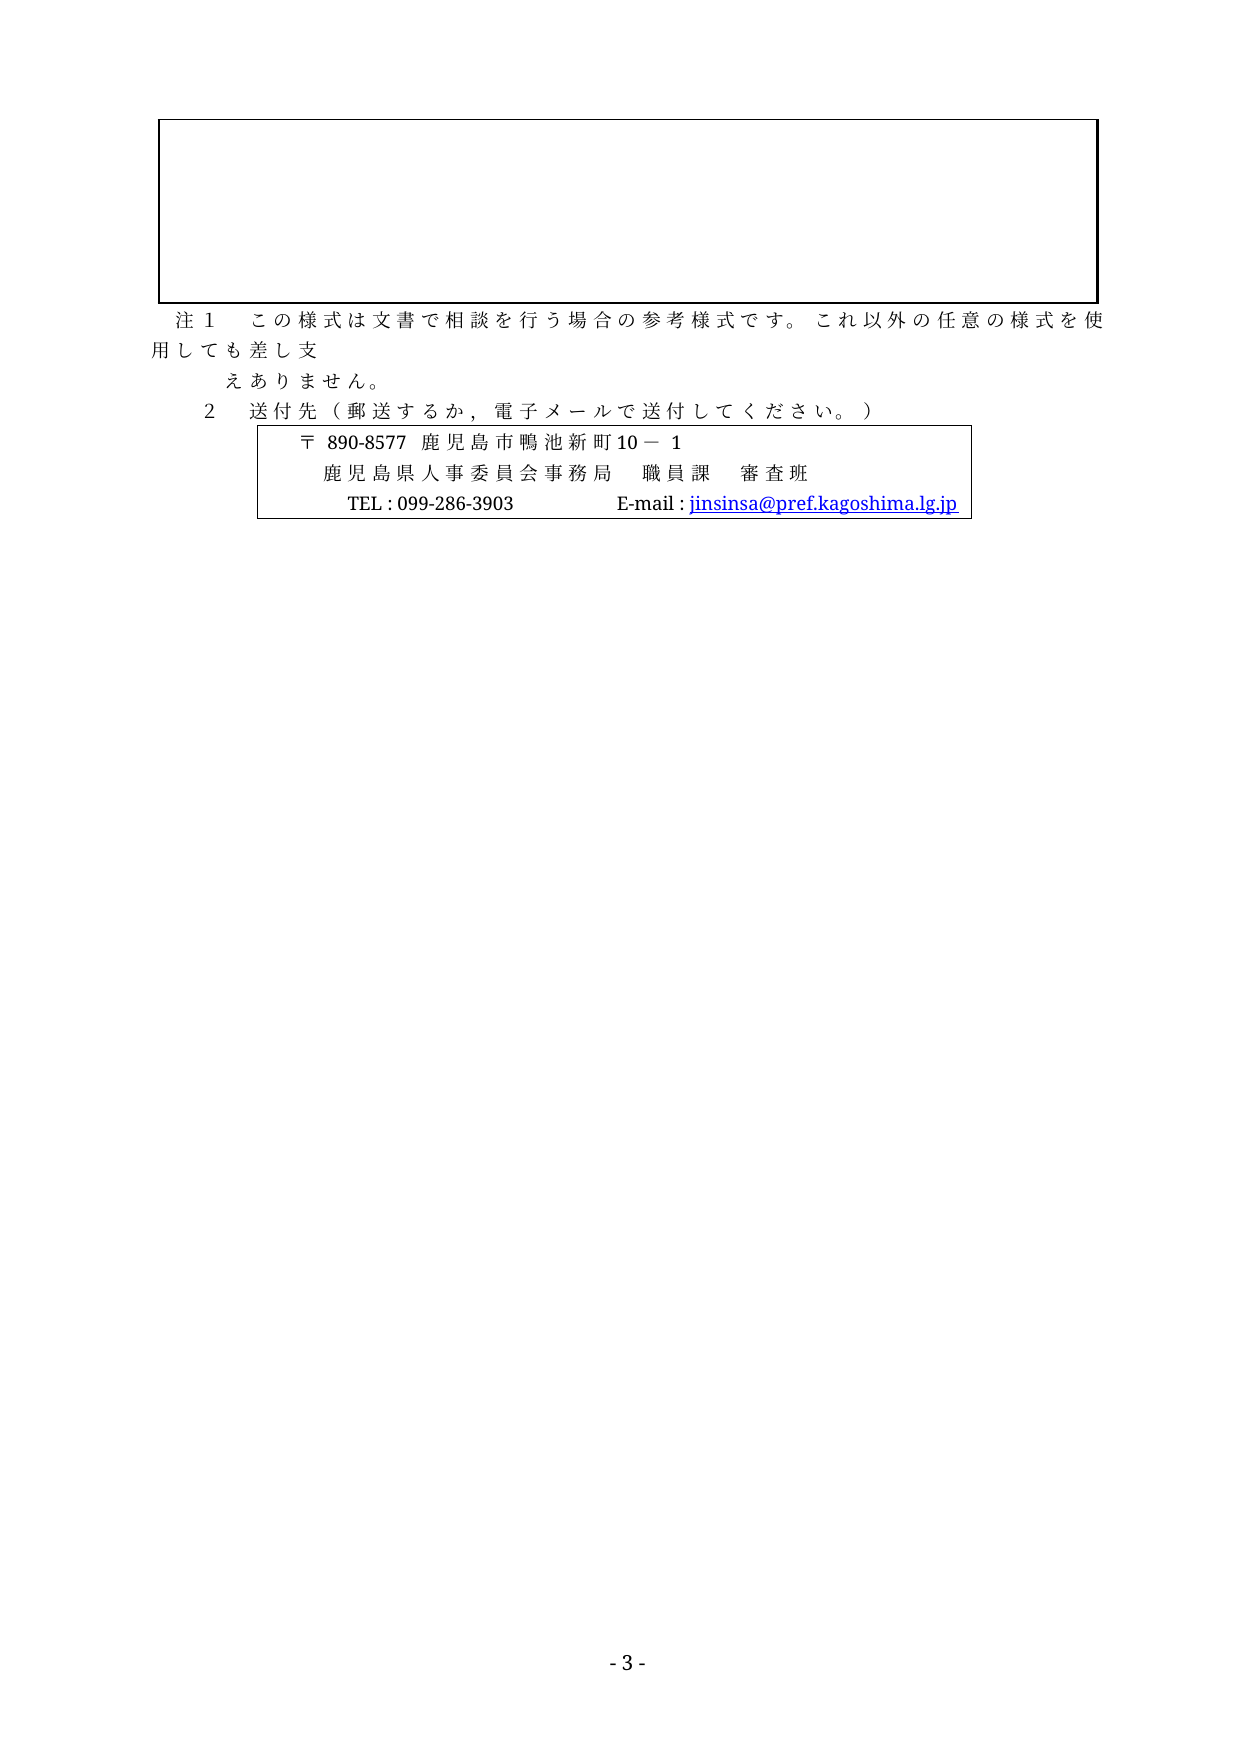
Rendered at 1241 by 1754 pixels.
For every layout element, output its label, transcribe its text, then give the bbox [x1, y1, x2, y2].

table_cell [160, 120, 1096, 302]
text 注１ この様式は文書で相談を行う場合の参考様式です。これ以外の任意の様式を使用しても差し支 [148, 304, 1107, 365]
text ２ 送付先（郵送するか，電子メールで送付してください。） [148, 395, 1107, 425]
table_header 〒890-8577 鹿児島市鴨池新町10－1 鹿児島県人事委員会事務局 職員課 審査班 TEL : 099-286-3903 E-mail : jinsinsa@pref.kagoshima.lg.jp [258, 426, 971, 518]
text えありません。 [148, 365, 1107, 395]
